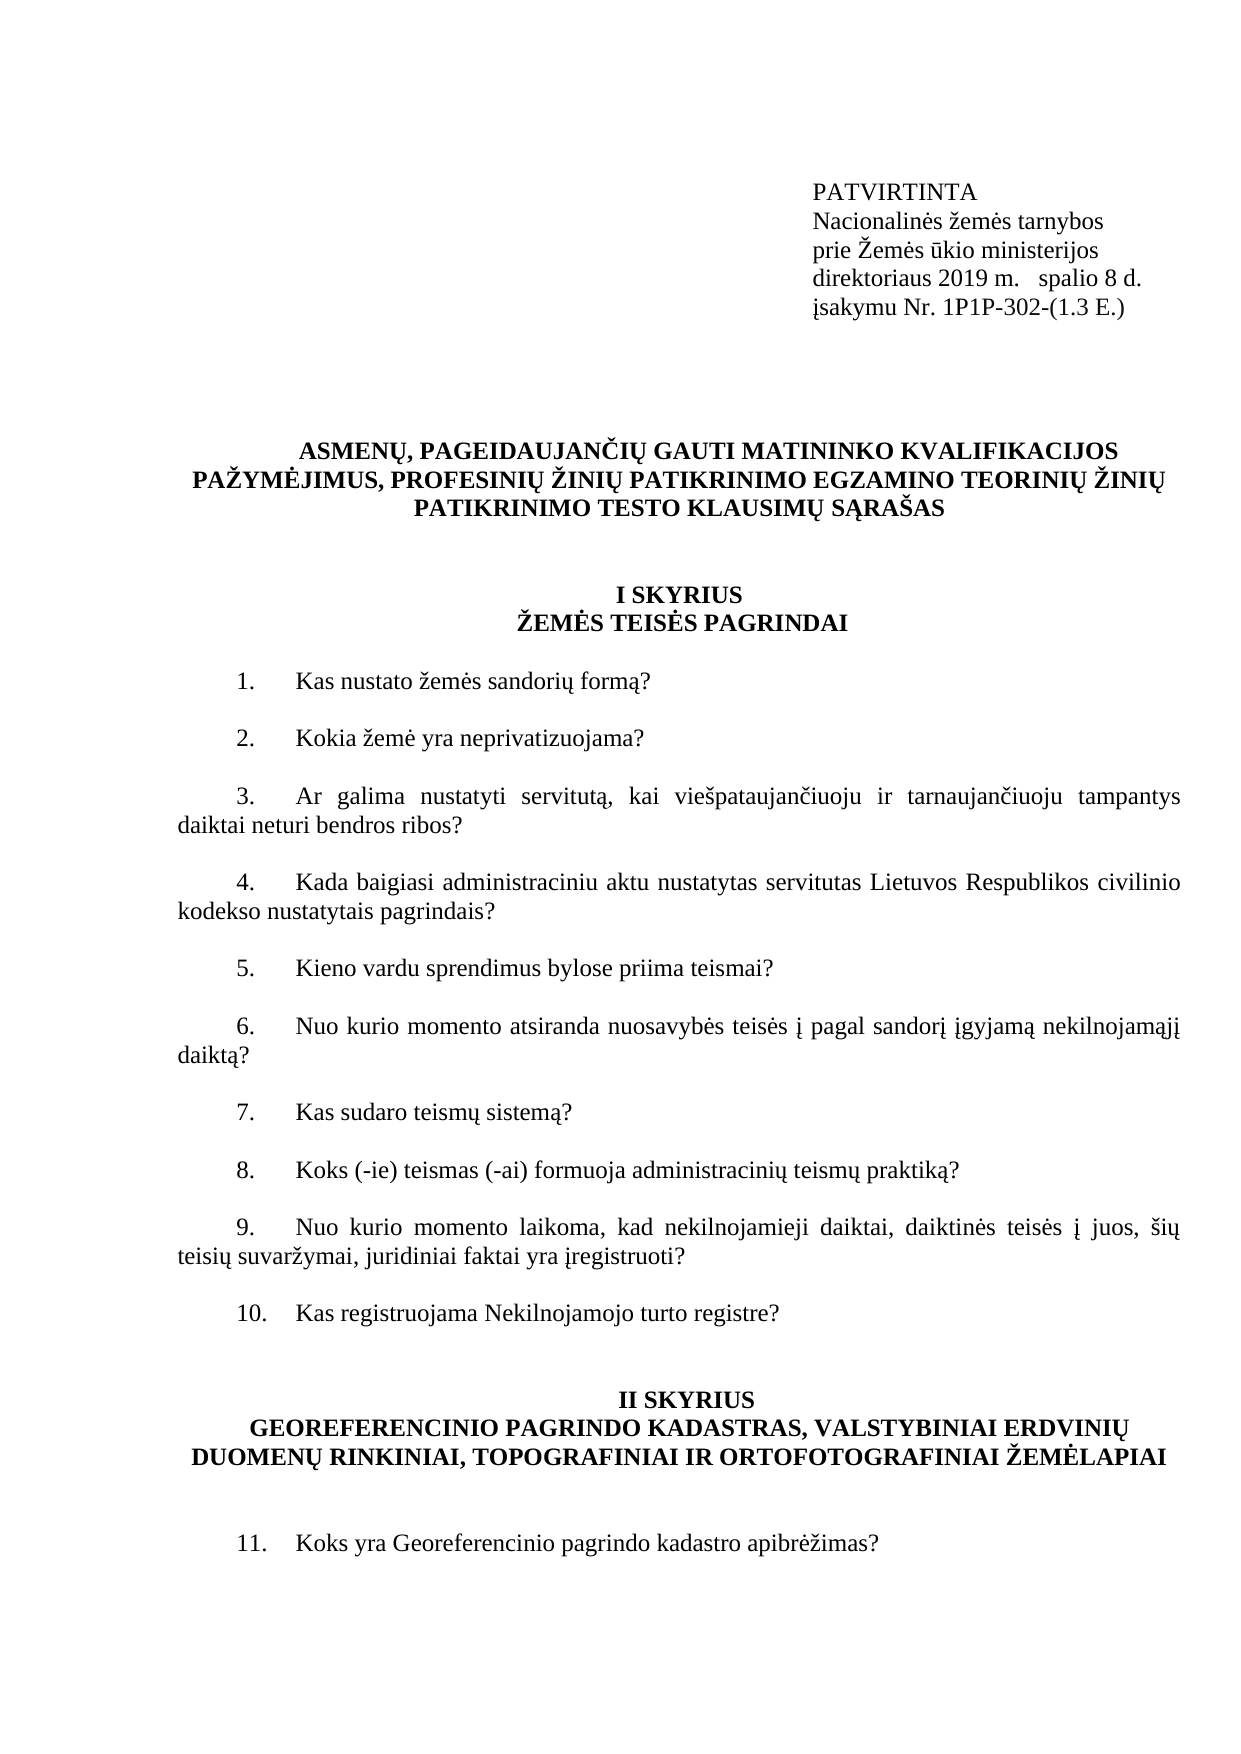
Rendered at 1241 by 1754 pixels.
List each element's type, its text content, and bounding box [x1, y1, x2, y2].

text Nacionalinės žemės tarnybos [812, 206, 1181, 235]
text 2. Kokia žemė yra neprivatizuojama? [177, 723, 1181, 752]
text įsakymu Nr. 1P1P-302-(1.3 E.) [812, 292, 1181, 321]
text II SKYRIUS [177, 1385, 1181, 1413]
text Žemės teisės pagrindai [177, 608, 1181, 637]
text 4. Kada baigiasi administraciniu aktu nustatytas servitutas Lietuvos Respublikos civilinio kodekso nustatytais pagrindais? [177, 867, 1181, 925]
text 11. Koks yra Georeferencinio pagrindo kadastro apibrėžimas? [177, 1528, 1181, 1557]
text I SKYRIUS [177, 580, 1181, 608]
text 8. Koks (-ie) teismas (-ai) formuoja administracinių teismų praktiką? [177, 1155, 1181, 1183]
text prie Žemės ūkio ministerijos [812, 235, 1181, 263]
text 6. Nuo kurio momento atsiranda nuosavybės teisės į pagal sandorį įgyjamą nekilnojamąjį daiktą? [177, 1011, 1181, 1068]
text 5. Kieno vardu sprendimus bylose priima teismai? [177, 953, 1181, 982]
text direktoriaus 2019 m. spalio 8 d. [812, 263, 1181, 292]
text PATVIRTINTA [812, 177, 1181, 206]
text 1. Kas nustato žemės sandorių formą? [177, 666, 1181, 695]
text 10. Kas registruojama Nekilnojamojo turto registre? [177, 1298, 1181, 1327]
text 7. Kas sudaro teismų sistemą? [177, 1097, 1181, 1126]
text 9. Nuo kurio momento laikoma, kad nekilnojamieji daiktai, daiktinės teisės į juos, šių teisių suvaržymai, juridiniai faktai yra įregistruoti? [177, 1212, 1181, 1270]
text Georeferencinio pagrindo kadastras, valstybiniai erdvinių duomenų rinkiniai, topografiniai ir ortofotografiniai žemėlapiai [177, 1413, 1181, 1471]
text 3. Ar galima nustatyti servitutą, kai viešpataujančiuoju ir tarnaujančiuoju tampantys daiktai neturi bendros ribos? [177, 781, 1181, 838]
text ASMENŲ, PAGEIDAUJANČIŲ GAUTI MATININKO KVALIFIKACIJOS PAŽYMĖJIMUS, PROFESINIŲ ŽINIŲ PATIKRINIMO egzamino teorinių žinių patikrinimo testo klausimų SĄRAŠAS [177, 436, 1181, 522]
